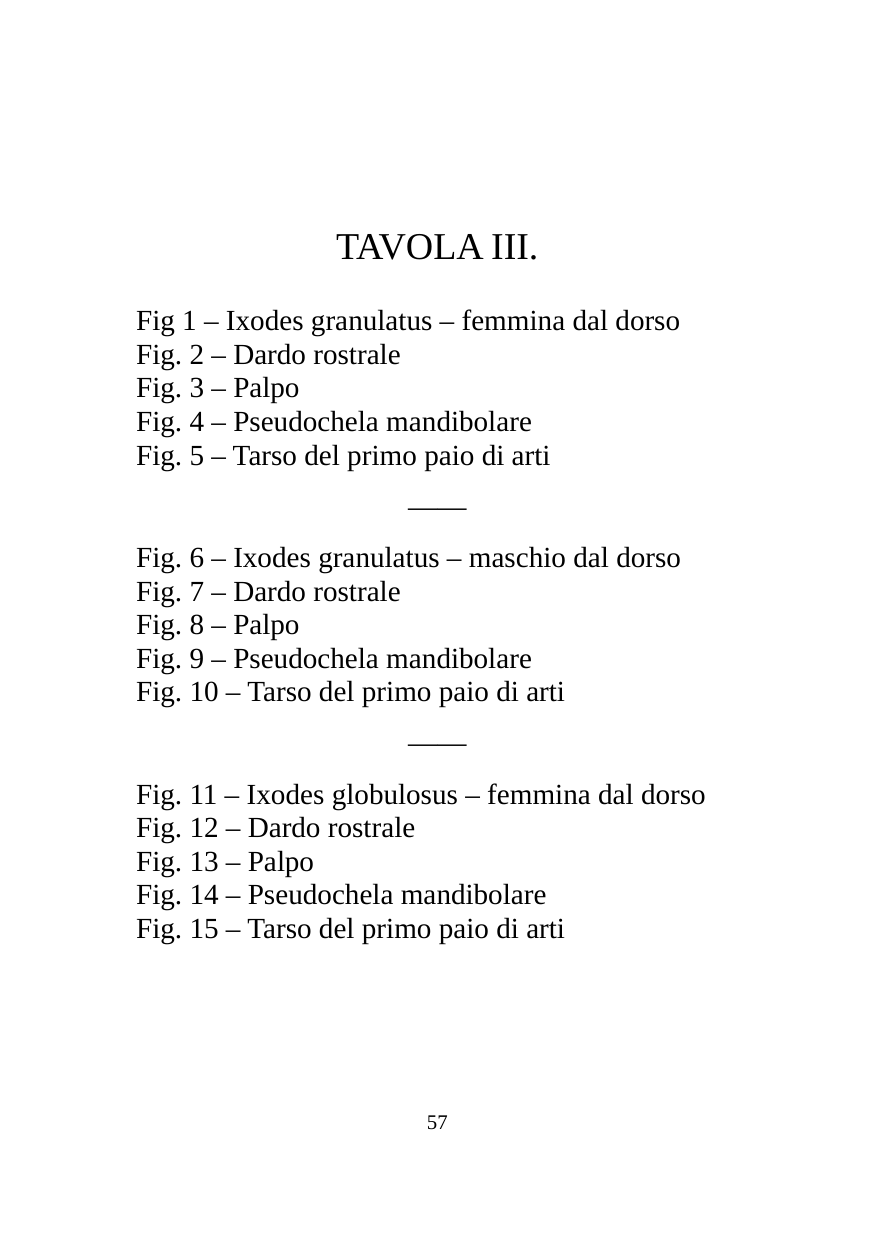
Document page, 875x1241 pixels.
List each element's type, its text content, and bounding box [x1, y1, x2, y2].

text Fig. 5 – Tarso del primo paio di arti [106, 438, 768, 471]
text Fig. 9 – Pseudochela mandibolare [106, 641, 768, 674]
text Fig. 14 – Pseudochela mandibolare [106, 877, 768, 911]
text Fig. 13 – Palpo [106, 844, 768, 877]
text Fig. 8 – Palpo [106, 607, 768, 641]
text Fig. 11 – Ixodes globulosus – femmina dal dorso [106, 777, 768, 810]
text Fig. 4 – Pseudochela mandibolare [106, 404, 768, 438]
text Fig. 12 – Dardo rostrale [106, 810, 768, 844]
text —— [106, 489, 768, 522]
text Fig. 15 – Tarso del primo paio di arti [106, 911, 768, 944]
text Fig. 3 – Palpo [106, 371, 768, 404]
text Fig. 6 – Ixodes granulatus – maschio dal dorso [106, 540, 768, 574]
text Fig. 7 – Dardo rostrale [106, 574, 768, 607]
text Fig. 2 – Dardo rostrale [106, 337, 768, 371]
text Fig 1 – Ixodes granulatus – femmina dal dorso [106, 303, 768, 337]
subtitle TAVOLA III. [106, 224, 768, 268]
text Fig. 10 – Tarso del primo paio di arti [106, 674, 768, 708]
text —— [106, 726, 768, 759]
